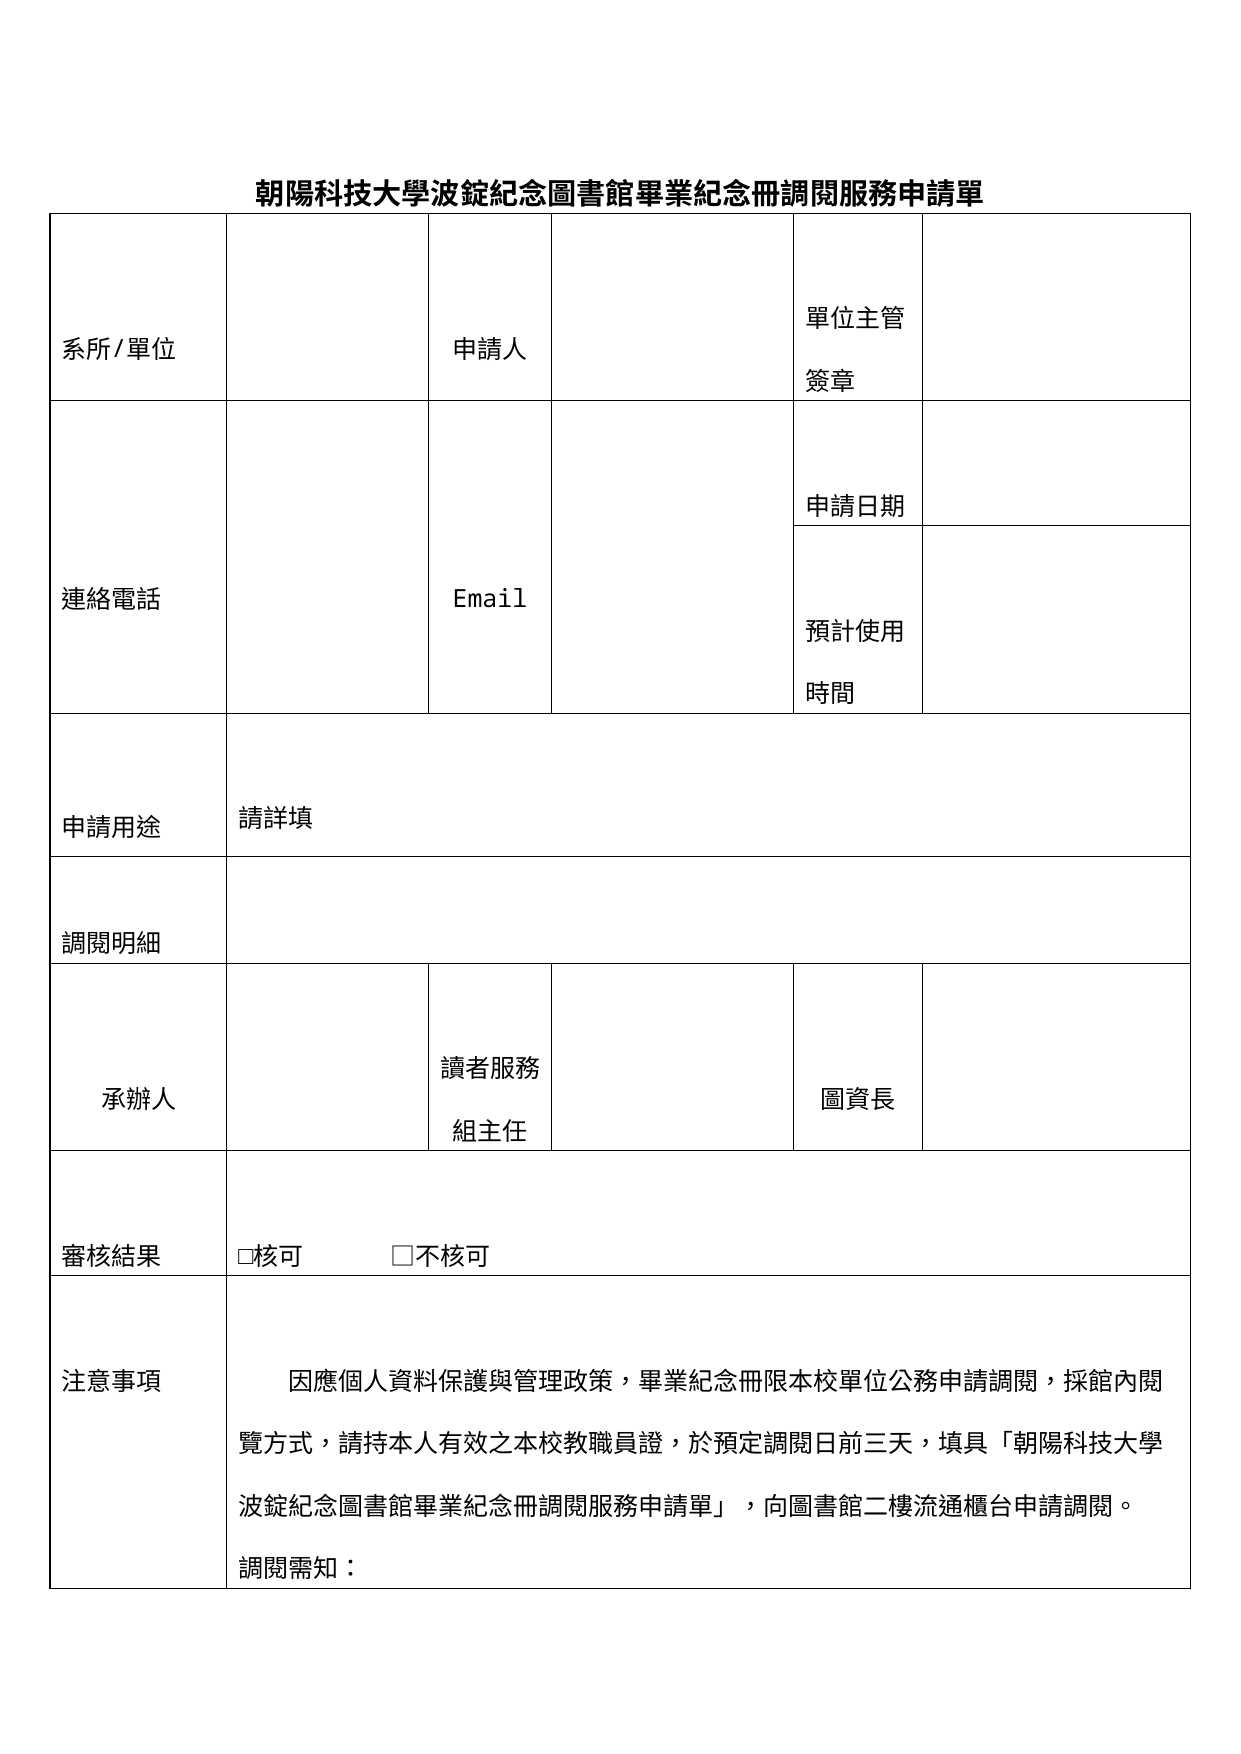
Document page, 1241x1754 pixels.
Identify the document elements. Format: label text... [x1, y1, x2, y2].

table_header 系所/單位 [51, 214, 226, 400]
table_cell 讀者服務組主任 [429, 964, 551, 1150]
table_cell 因應個人資料保護與管理政策，畢業紀念冊限本校單位公務申請調閱，採館內閱覽方式，請持本人有效之本校教職員證，於預定調閱日前三天，填具「朝陽科技大學波錠紀念圖書館畢業紀念冊調閱服務申請單」，向圖書館二樓流通櫃台申請調閱。 調閱需知： [227, 1276, 1190, 1588]
table_cell [227, 857, 1190, 963]
text 朝陽科技大學波錠紀念圖書館畢業紀念冊調閱服務申請單 [187, 150, 1053, 213]
table_cell 預計使用時間 [794, 526, 922, 713]
table_cell □核可 □不核可 [227, 1151, 1190, 1275]
table_cell 調閱明細 [51, 857, 226, 963]
table_cell 注意事項 [51, 1276, 226, 1588]
table_header 單位主管簽章 [794, 214, 922, 400]
table_cell 審核結果 [51, 1151, 226, 1275]
table_cell 請詳填 [227, 714, 1190, 856]
table_cell Email [429, 401, 551, 713]
table_header 申請人 [429, 214, 551, 400]
table_cell [923, 401, 1190, 525]
table_cell 申請日期 [794, 401, 922, 525]
table_cell [227, 401, 428, 713]
table_cell 連絡電話 [51, 401, 226, 713]
table_cell [923, 526, 1190, 713]
table_cell [923, 964, 1190, 1150]
table_header [923, 214, 1190, 400]
table_cell [552, 964, 793, 1150]
table_cell 申請用途 [51, 714, 226, 856]
table_cell [227, 964, 428, 1150]
table_cell 承辦人 [51, 964, 226, 1150]
table_cell [552, 401, 793, 713]
table_header [552, 214, 793, 400]
table_cell 圖資長 [794, 964, 922, 1150]
table_header [227, 214, 428, 400]
